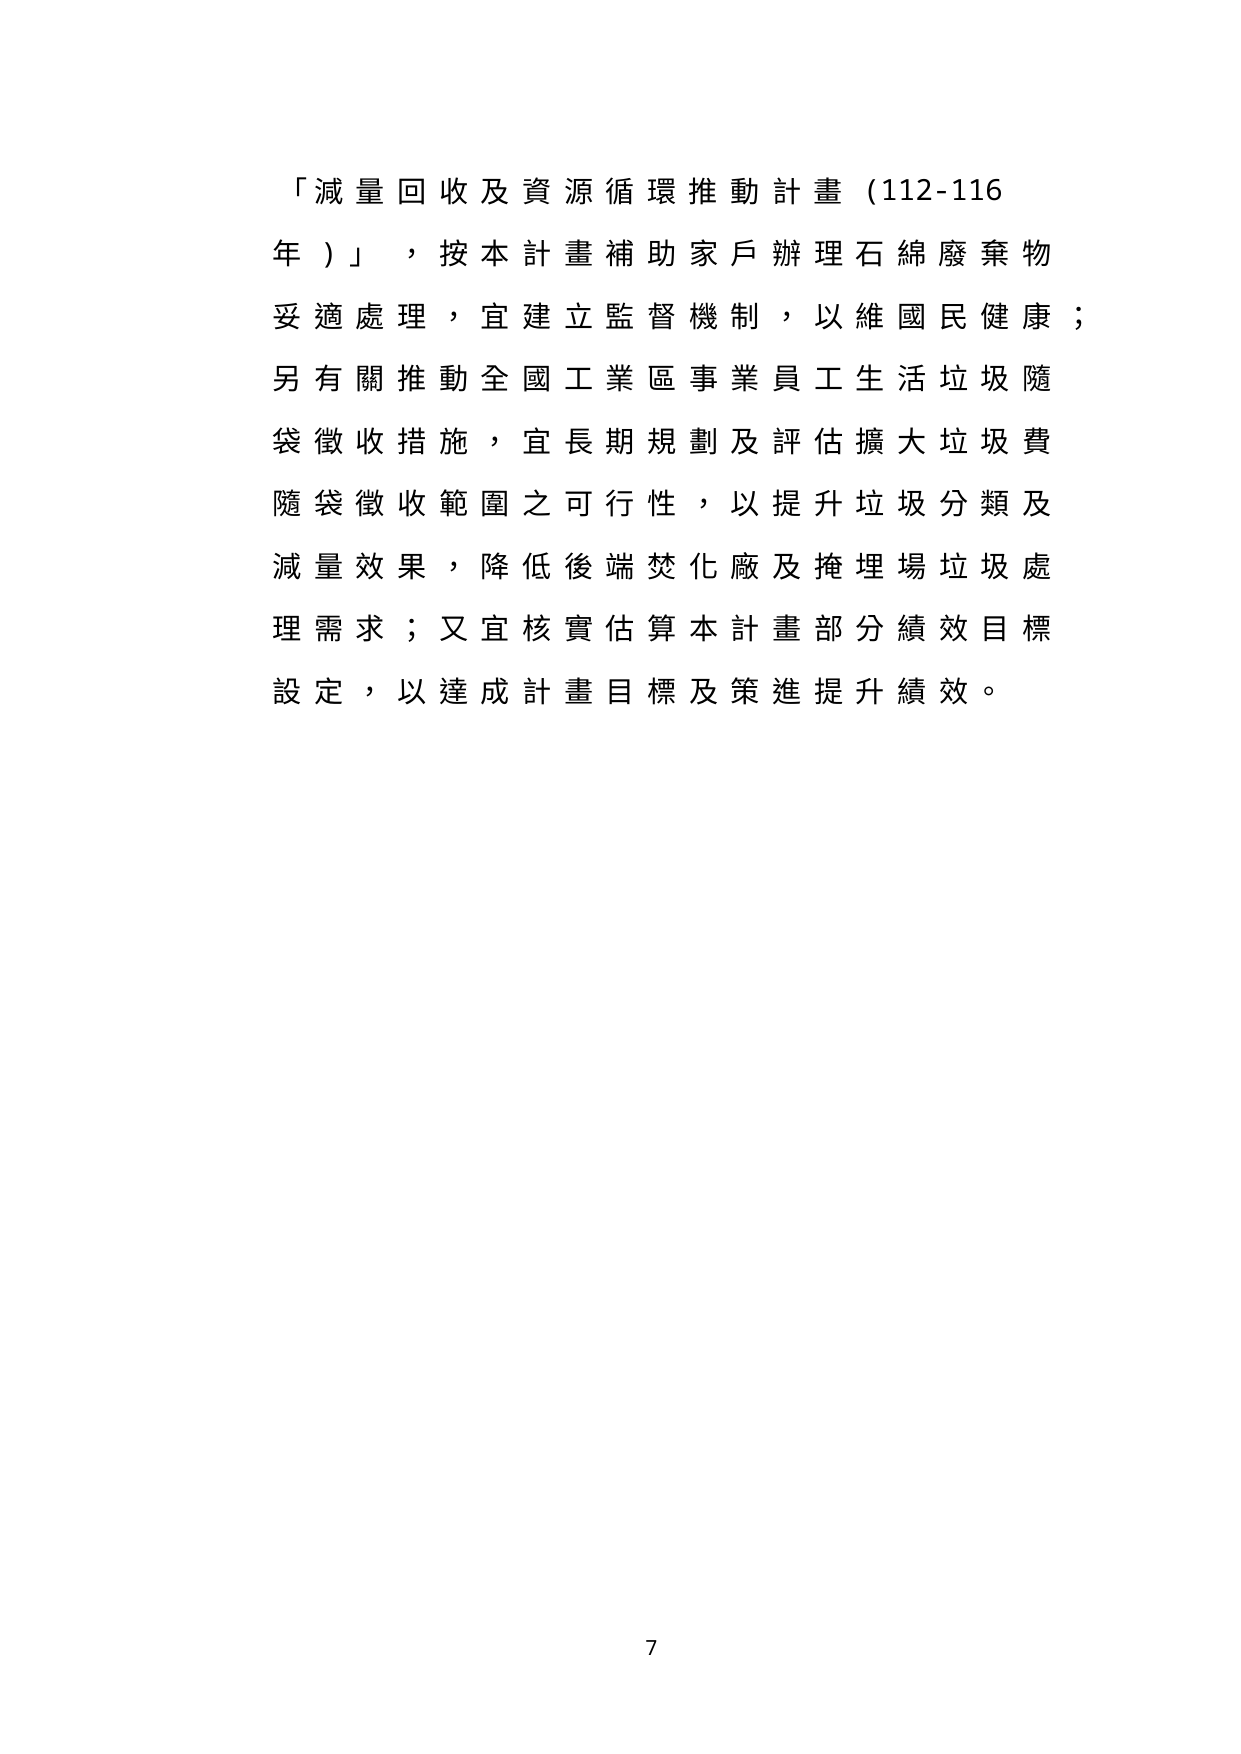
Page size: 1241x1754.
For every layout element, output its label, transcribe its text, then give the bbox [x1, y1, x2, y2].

text 綜上，為促進地方循環經濟，確保廢棄物妥善處置處理，環保署112年度新增辦理「減量回收及資源循環推動計畫(112-116年)」，按本計畫補助家戶辦理石綿廢棄物妥適處理，宜建立監督機制，以維國民健康；另有關推動全國工業區事業員工生活垃圾隨袋徵收措施，宜長期規劃及評估擴大垃圾費隨袋徵收範圍之可行性，以提升垃圾分類及減量效果，降低後端焚化廠及掩埋場垃圾處理需求；又宜核實估算本計畫部分績效目標設定，以達成計畫目標及策進提升績效。 [242, 148, 1058, 710]
